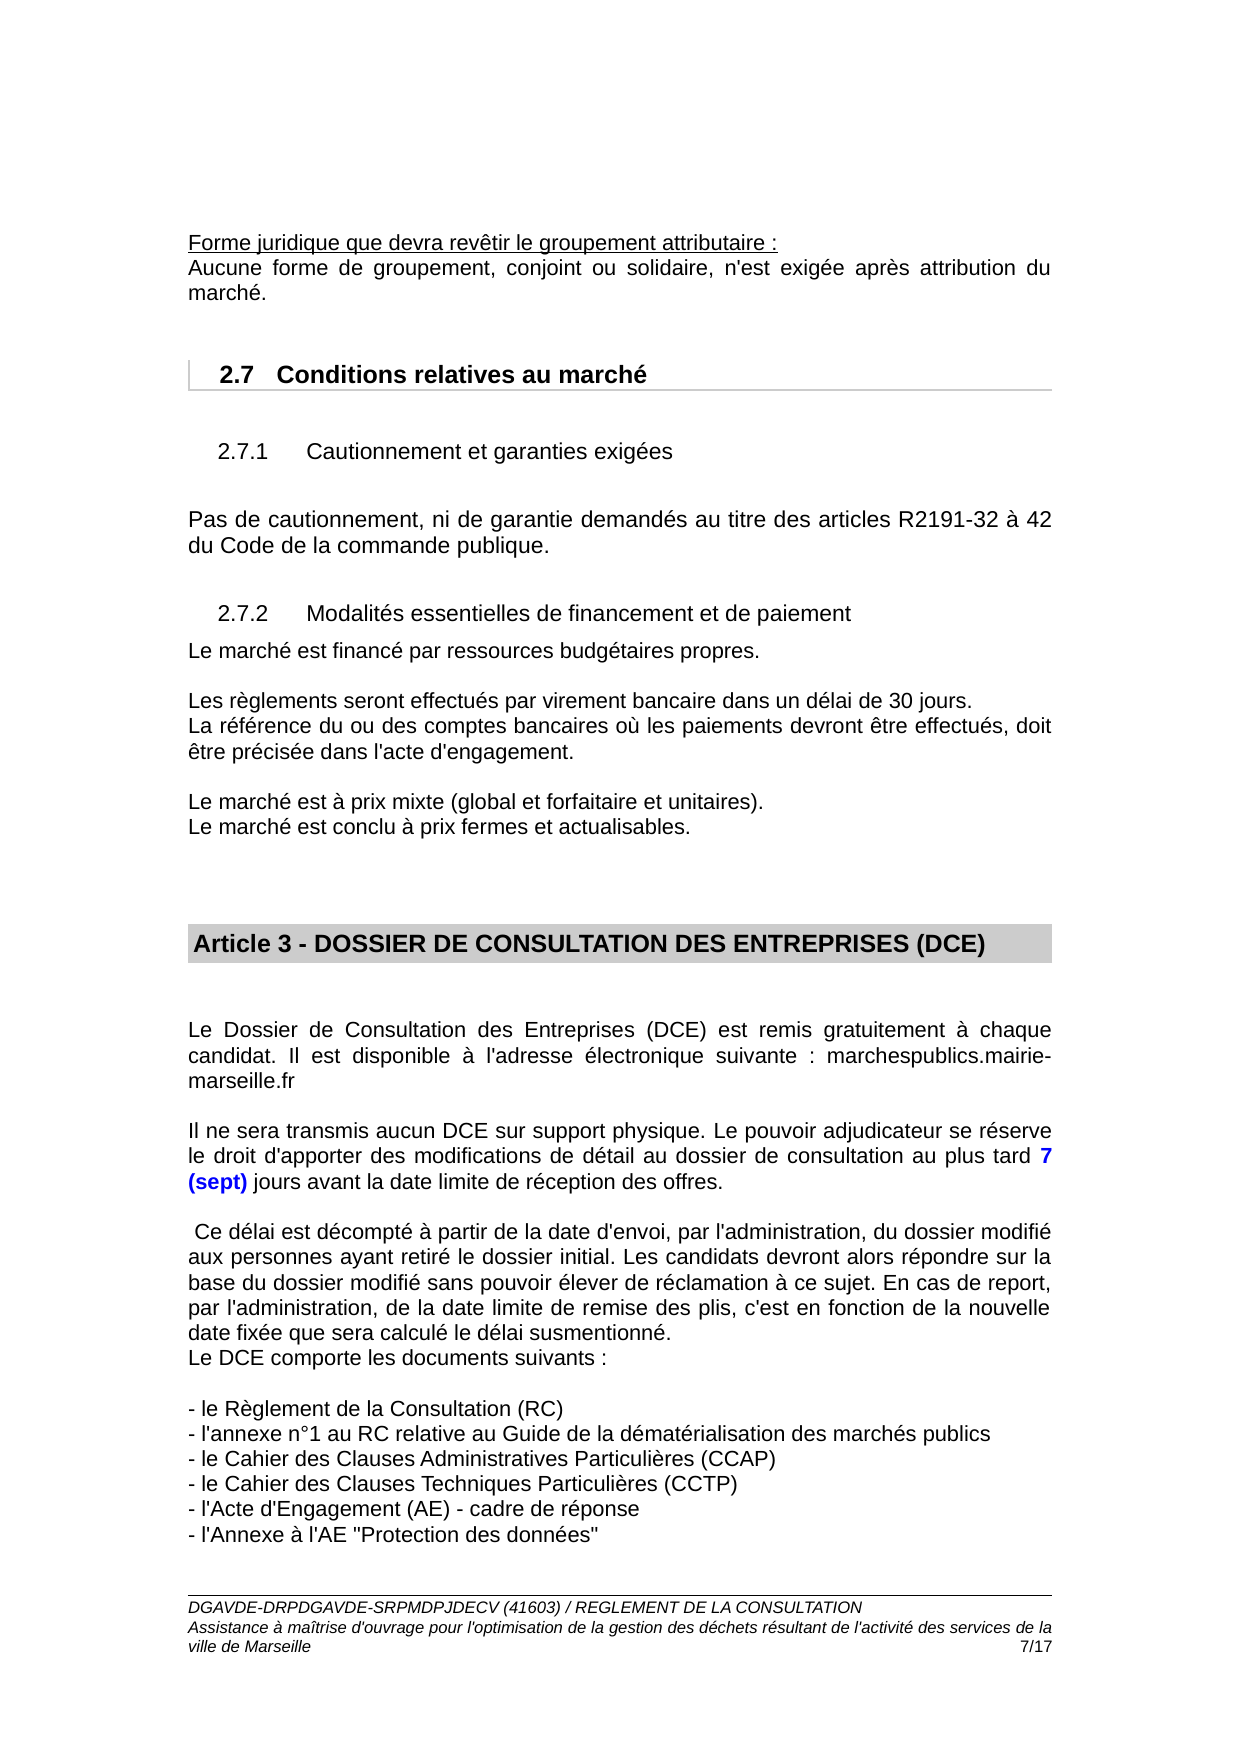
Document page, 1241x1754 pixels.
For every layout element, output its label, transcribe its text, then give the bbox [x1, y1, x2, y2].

text Ce délai est décompté à partir de la date d'envoi, par l'administration, du dossier modifié aux personnes ayant retiré le dossier initial. Les candidats devront alors répondre sur la base du dossier modifié sans pouvoir élever de réclamation à ce sujet. En cas de report, par l'administration, de la date limite de remise des plis, c'est en fonction de la nouvelle date fixée que sera calculé le délai susmentionné. [188, 1219, 1052, 1345]
text - le Règlement de la Consultation (RC) [188, 1396, 1052, 1421]
subtitle Conditions relatives au marché [190, 360, 1052, 389]
text Il ne sera transmis aucun DCE sur support physique. Le pouvoir adjudicateur se réserve le droit d'apporter des modifications de détail au dossier de consultation au plus tard 7 (sept) jours avant la date limite de réception des offres. [188, 1118, 1052, 1194]
text Le marché est à prix mixte (global et forfaitaire et unitaires). [188, 789, 1052, 814]
subtitle Pas de cautionnement, ni de garantie demandés au titre des articles R2191-32 à 42 du Code de la commande publique. [188, 506, 1052, 558]
text Le marché est conclu à prix fermes et actualisables. [188, 814, 1052, 839]
text - l'Acte d'Engagement (AE) - cadre de réponse [188, 1496, 1052, 1522]
text - le Cahier des Clauses Techniques Particulières (CCTP) [188, 1471, 1052, 1496]
subtitle DOSSIER DE CONSULTATION DES ENTREPRISES (DCE) [190, 926, 1050, 960]
text Les règlements seront effectués par virement bancaire dans un délai de 30 jours. [188, 688, 1052, 713]
text Le DCE comporte les documents suivants : [188, 1345, 1052, 1370]
text Le marché est financé par ressources budgétaires propres. [188, 638, 1052, 663]
subtitle Modalités essentielles de financement et de paiement [188, 600, 1052, 626]
text La référence du ou des comptes bancaires où les paiements devront être effectués, doit être précisée dans l'acte d'engagement. [188, 713, 1052, 764]
text - l'Annexe à l'AE "Protection des données" [188, 1522, 1052, 1547]
text Forme juridique que devra revêtir le groupement attributaire : [188, 230, 1052, 255]
text Aucune forme de groupement, conjoint ou solidaire, n'est exigée après attribution du marché. [188, 255, 1052, 305]
text Le Dossier de Consultation des Entreprises (DCE) est remis gratuitement à chaque candidat. Il est disponible à l'adresse électronique suivante : marchespublics.mairie-marseille.fr [188, 1017, 1052, 1093]
text - l'annexe n°1 au RC relative au Guide de la dématérialisation des marchés publics [188, 1421, 1052, 1446]
subtitle Cautionnement et garanties exigées [188, 438, 1052, 464]
text - le Cahier des Clauses Administratives Particulières (CCAP) [188, 1446, 1052, 1471]
